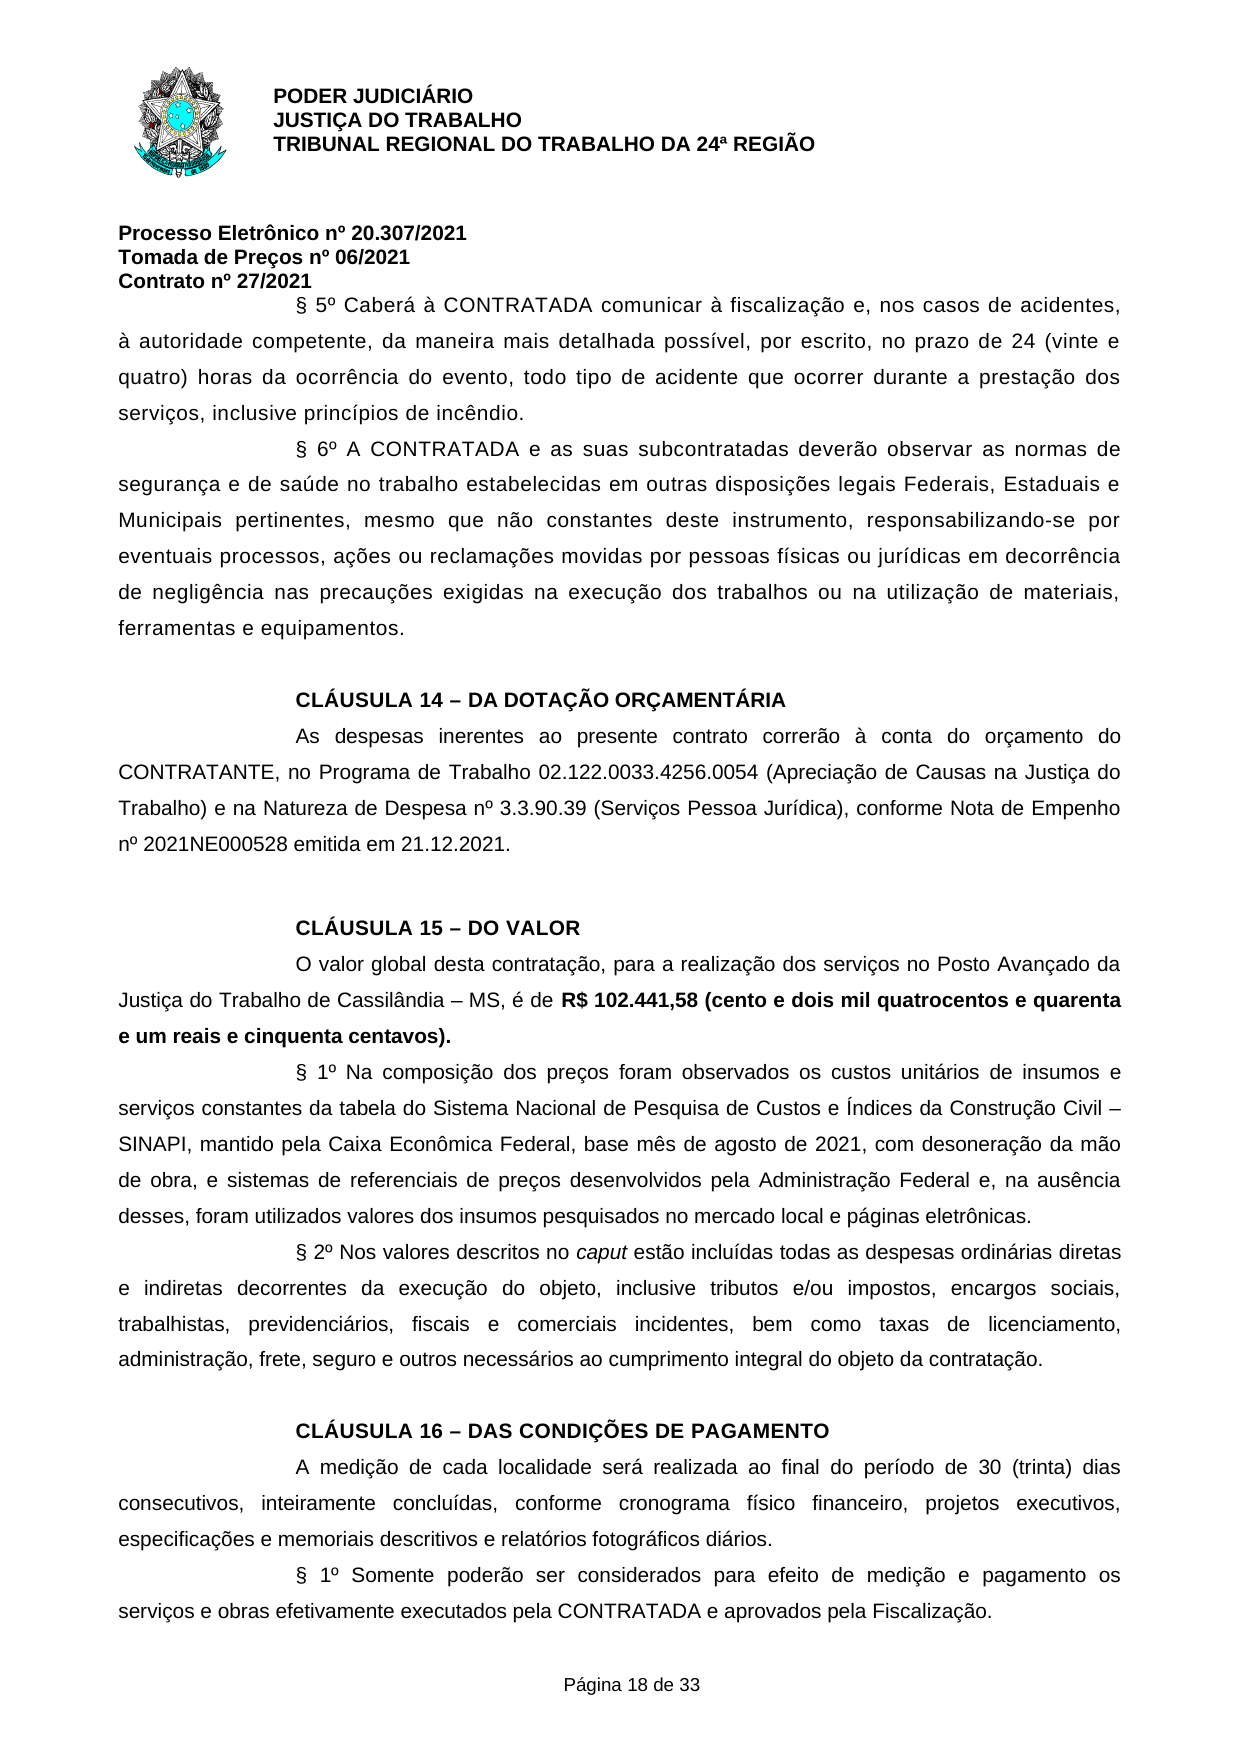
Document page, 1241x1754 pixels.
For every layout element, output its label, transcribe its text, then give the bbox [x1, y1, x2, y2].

text § 1º Na composição dos preços foram observados os custos unitários de insumos e serviços constantes da tabela do Sistema Nacional de Pesquisa de Custos e Índices da Construção Civil – SINAPI, mantido pela Caixa Econômica Federal, base mês de agosto de 2021, com desoneração da mão de obra, e sistemas de referenciais de preços desenvolvidos pela Administração Federal e, na ausência desses, foram utilizados valores dos insumos pesquisados no mercado local e páginas eletrônicas. [118, 1060, 1122, 1227]
text A medição de cada localidade será realizada ao final do período de 30 (trinta) dias consecutivos, inteiramente concluídas, conforme cronograma físico financeiro, projetos executivos, especificações e memoriais descritivos e relatórios fotográficos diários. [118, 1455, 1122, 1551]
picture [133, 66, 228, 178]
text CLÁUSULA 14 – DA DOTAÇÃO ORÇAMENTÁRIA [118, 688, 1122, 712]
text § 1º Somente poderão ser considerados para efeito de medição e pagamento os serviços e obras efetivamente executados pela CONTRATADA e aprovados pela Fiscalização. [118, 1563, 1122, 1623]
text O valor global desta contratação, para a realização dos serviços no Posto Avançado da Justiça do Trabalho de Cassilândia – MS, é de R$ 102.441,58 (cento e dois mil quatrocentos e quarenta e um reais e cinquenta centavos). [118, 952, 1122, 1048]
text § 6º A CONTRATADA e as suas subcontratadas deverão observar as normas de segurança e de saúde no trabalho estabelecidas em outras disposições legais Federais, Estaduais e Municipais pertinentes, mesmo que não constantes deste instrumento, responsabilizando-se por eventuais processos, ações ou reclamações movidas por pessoas físicas ou jurídicas em decorrência de negligência nas precauções exigidas na execução dos trabalhos ou na utilização de materiais, ferramentas e equipamentos. [118, 436, 1122, 640]
text CLÁUSULA 16 – DAS CONDIÇÕES DE PAGAMENTO [118, 1419, 1122, 1443]
text § 2º Nos valores descritos no caput estão incluídas todas as despesas ordinárias diretas e indiretas decorrentes da execução do objeto, inclusive tributos e/ou impostos, encargos sociais, trabalhistas, previdenciários, fiscais e comerciais incidentes, bem como taxas de licenciamento, administração, frete, seguro e outros necessários ao cumprimento integral do objeto da contratação. [118, 1239, 1122, 1371]
text CLÁUSULA 15 – DO VALOR [118, 916, 1119, 940]
text As despesas inerentes ao presente contrato correrão à conta do orçamento do CONTRATANTE, no Programa de Trabalho 02.122.0033.4256.0054 (Apreciação de Causas na Justiça do Trabalho) e na Natureza de Despesa nº 3.3.90.39 (Serviços Pessoa Jurídica), conforme Nota de Empenho nº 2021NE000528 emitida em 21.12.2021. [118, 724, 1122, 856]
text § 5º Caberá à CONTRATADA comunicar à fiscalização e, nos casos de acidentes, à autoridade competente, da maneira mais detalhada possível, por escrito, no prazo de 24 (vinte e quatro) horas da ocorrência do evento, todo tipo de acidente que ocorrer durante a prestação dos serviços, inclusive princípios de incêndio. [118, 293, 1122, 424]
